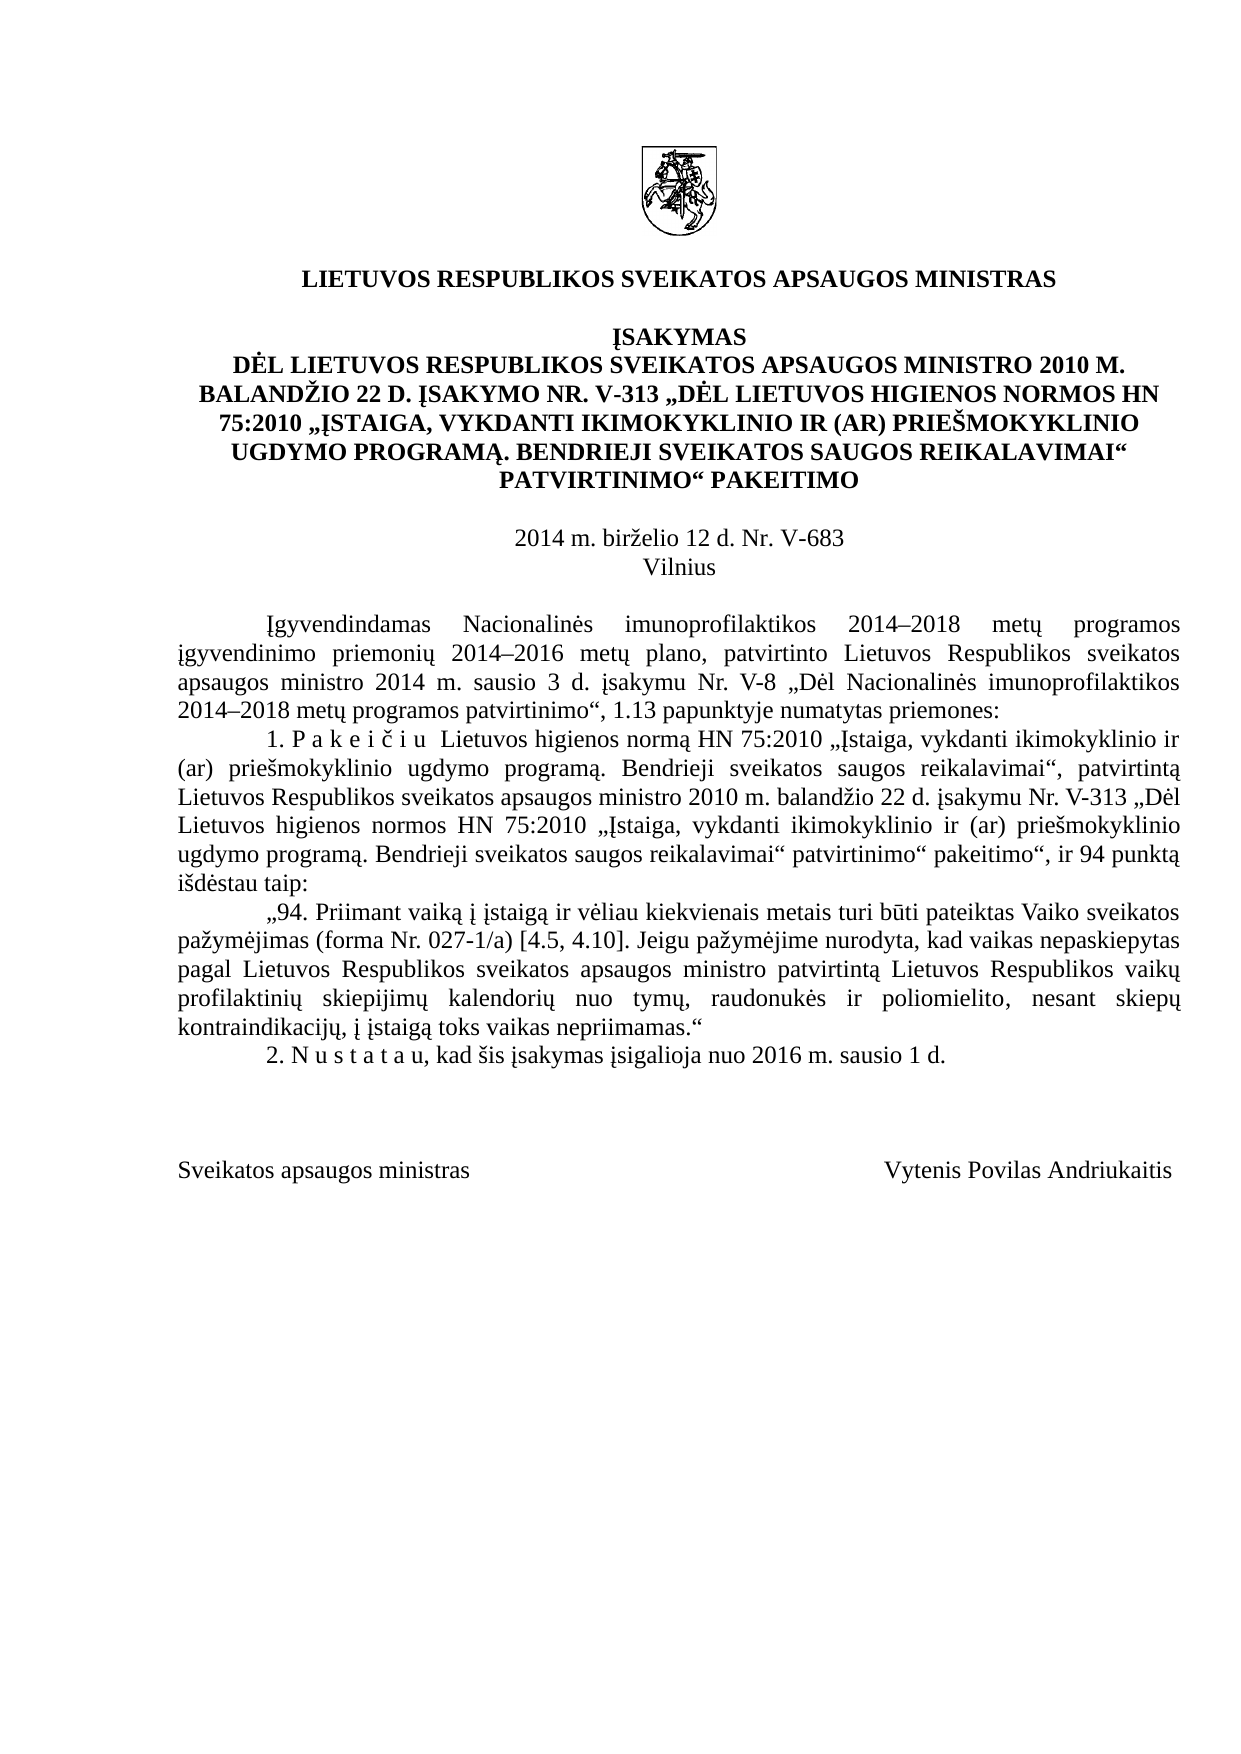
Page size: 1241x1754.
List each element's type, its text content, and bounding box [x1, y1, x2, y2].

text Įgyvendindamas Nacionalinės imunoprofilaktikos 2014–2018 metų programos įgyvendinimo priemonių 2014–2016 metų plano, patvirtinto Lietuvos Respublikos sveikatos apsaugos ministro 2014 m. sausio 3 d. įsakymu Nr. V-8 „Dėl Nacionalinės imunoprofilaktikos 2014–2018 metų programos patvirtinimo“, 1.13 papunktyje numatytas priemones: [177, 609, 1181, 724]
text Vilnius [177, 552, 1181, 581]
text 2014 m. birželio 12 d. Nr. V-683 [177, 523, 1181, 552]
text 1. P a k e i č i u Lietuvos higienos normą HN 75:2010 „Įstaiga, vykdanti ikimokyklinio ir (ar) priešmokyklinio ugdymo programą. Bendrieji sveikatos saugos reikalavimai“, patvirtintą Lietuvos Respublikos sveikatos apsaugos ministro 2010 m. balandžio 22 d. įsakymu Nr. V-313 „Dėl Lietuvos higienos normos HN 75:2010 „Įstaiga, vykdanti ikimokyklinio ir (ar) priešmokyklinio ugdymo programą. Bendrieji sveikatos saugos reikalavimai“ patvirtinimo“ pakeitimo“, ir 94 punktą išdėstau taip: [177, 724, 1181, 897]
text LIETUVOS RESPUBLIKOS SVEIKATOS APSAUGOS MINISTRAS [177, 264, 1181, 293]
text Sveikatos apsaugos ministras Vytenis Povilas Andriukaitis [177, 1156, 1181, 1184]
text DĖL LIETUVOS RESPUBLIKOS SVEIKATOS APSAUGOS MINISTRO 2010 m. balandžio 22 d. įsakymo Nr. V-313 „DĖL LIETUVOS higienos normos hn 75:2010 „įstaiga, vykdanti ikimokyklinio ir (ar) priešmokyklinio ugdymo programą. bendrieji sveikatos saugos reikalavimai“ patvirtinimo“ pakeitimo [177, 351, 1181, 494]
text ĮSAKYMAS [177, 322, 1181, 351]
text 2. N u s t a t a u, kad šis įsakymas įsigalioja nuo 2016 m. sausio 1 d. [177, 1041, 1181, 1069]
text „94. Priimant vaiką į įstaigą ir vėliau kiekvienais metais turi būti pateiktas Vaiko sveikatos pažymėjimas (forma Nr. 027-1/a) [4.5, 4.10]. Jeigu pažymėjime nurodyta, kad vaikas nepaskiepytas pagal Lietuvos Respublikos sveikatos apsaugos ministro patvirtintą Lietuvos Respublikos vaikų profilaktinių skiepijimų kalendorių nuo tymų, raudonukės ir poliomielito, nesant skiepų kontraindikacijų, į įstaigą toks vaikas nepriimamas.“ [177, 897, 1181, 1041]
